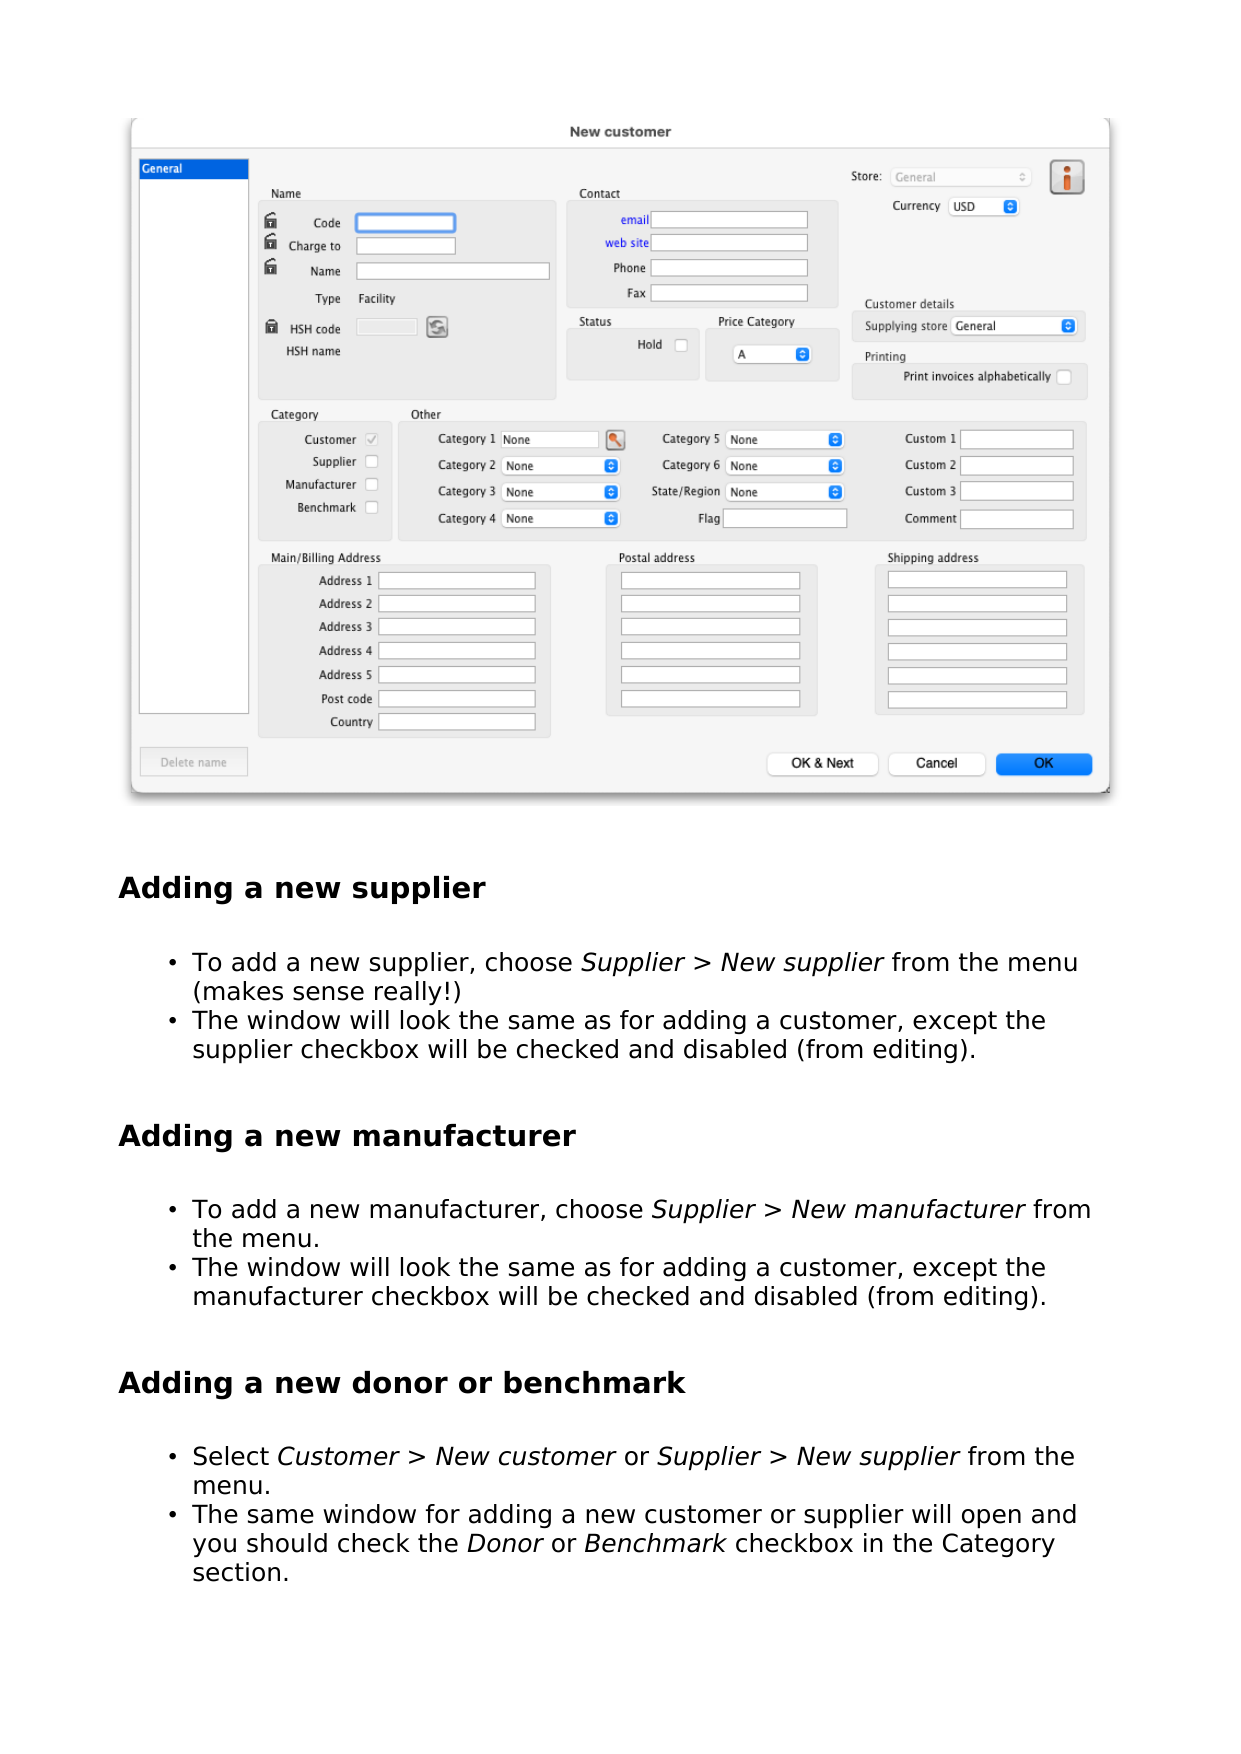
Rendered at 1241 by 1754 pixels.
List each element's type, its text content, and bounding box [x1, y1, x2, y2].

list The same window for adding a new customer or supplier will open and you should check the Donor or Benchmark checkbox in the Category section. [177, 1500, 1122, 1588]
subtitle Adding a new manufacturer [118, 1119, 1122, 1153]
subtitle Adding a new supplier [118, 872, 1122, 906]
list The window will look the same as for adding a customer, except the manufacturer checkbox will be checked and disabled (from editing). [177, 1253, 1122, 1312]
list The window will look the same as for adding a customer, except the supplier checkbox will be checked and disabled (from editing). [177, 1006, 1122, 1064]
picture [118, 118, 1123, 806]
list Select Customer > New customer or Supplier > New supplier from the menu. [177, 1442, 1122, 1500]
list To add a new manufacturer, choose Supplier > New manufacturer from the menu. [177, 1195, 1122, 1253]
subtitle Adding a new donor or benchmark [118, 1366, 1122, 1400]
list To add a new supplier, choose Supplier > New supplier from the menu (makes sense really!) [177, 948, 1122, 1006]
